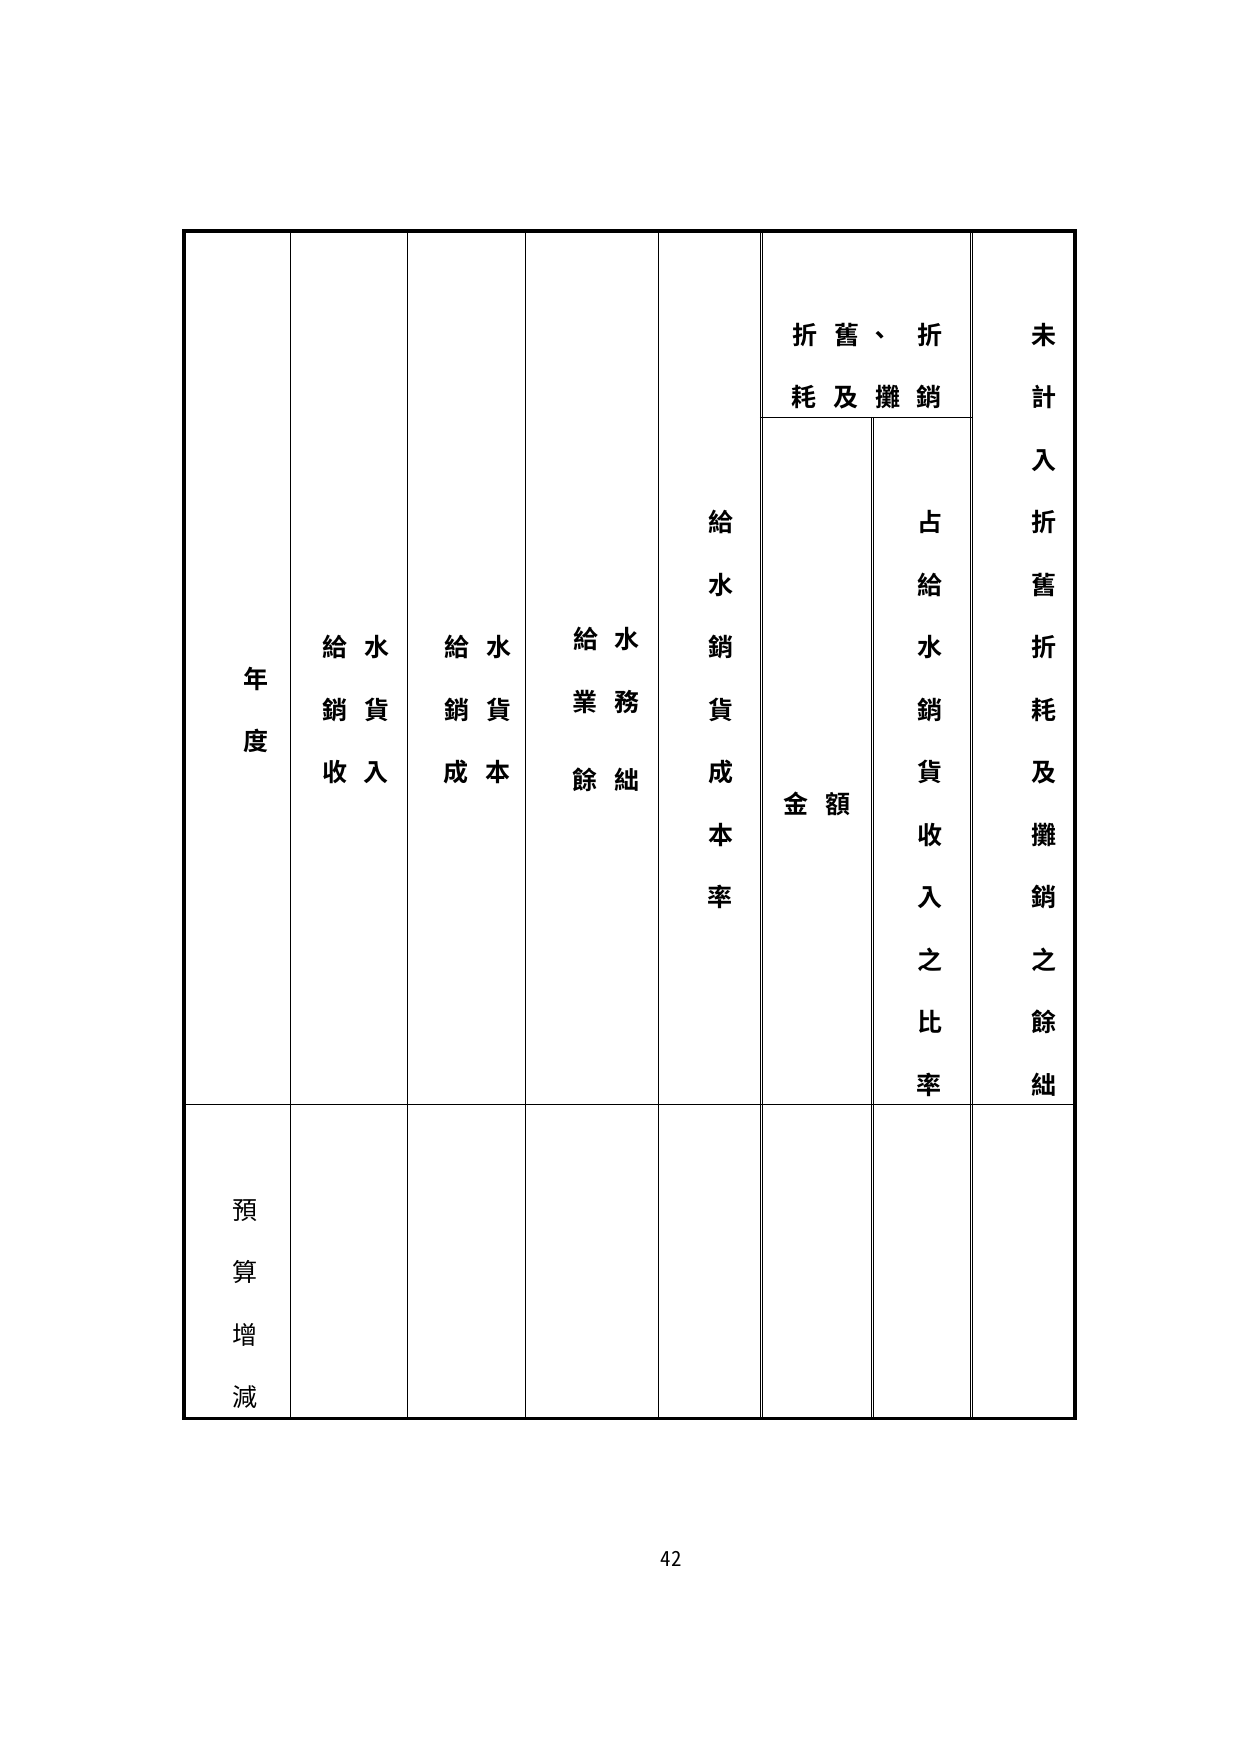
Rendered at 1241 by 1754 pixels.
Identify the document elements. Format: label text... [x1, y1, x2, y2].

table_cell 金額 [763, 418, 871, 1104]
table_cell 占給水銷貨收入之比率 [874, 418, 970, 1104]
table_header 折舊、折耗及攤銷 [763, 233, 970, 417]
table_cell [973, 1105, 1073, 1417]
table_header 給水業務 餘絀 [526, 233, 658, 1104]
table_header 年度 [186, 233, 290, 1104]
table_header 給水銷貨收入 [291, 233, 407, 1104]
table_cell 預算增減 [186, 1105, 290, 1417]
table_header 給水銷貨成本 [408, 233, 525, 1104]
table_cell [526, 1105, 658, 1417]
table_cell [408, 1105, 525, 1417]
table_cell [763, 1105, 871, 1417]
table_header 給水銷貨成本率 [659, 233, 760, 1104]
table_header 未計入折舊折耗及攤銷之餘絀情形 [973, 233, 1073, 1104]
table_cell [874, 1105, 970, 1417]
table_cell [291, 1105, 407, 1417]
table_cell [659, 1105, 760, 1417]
